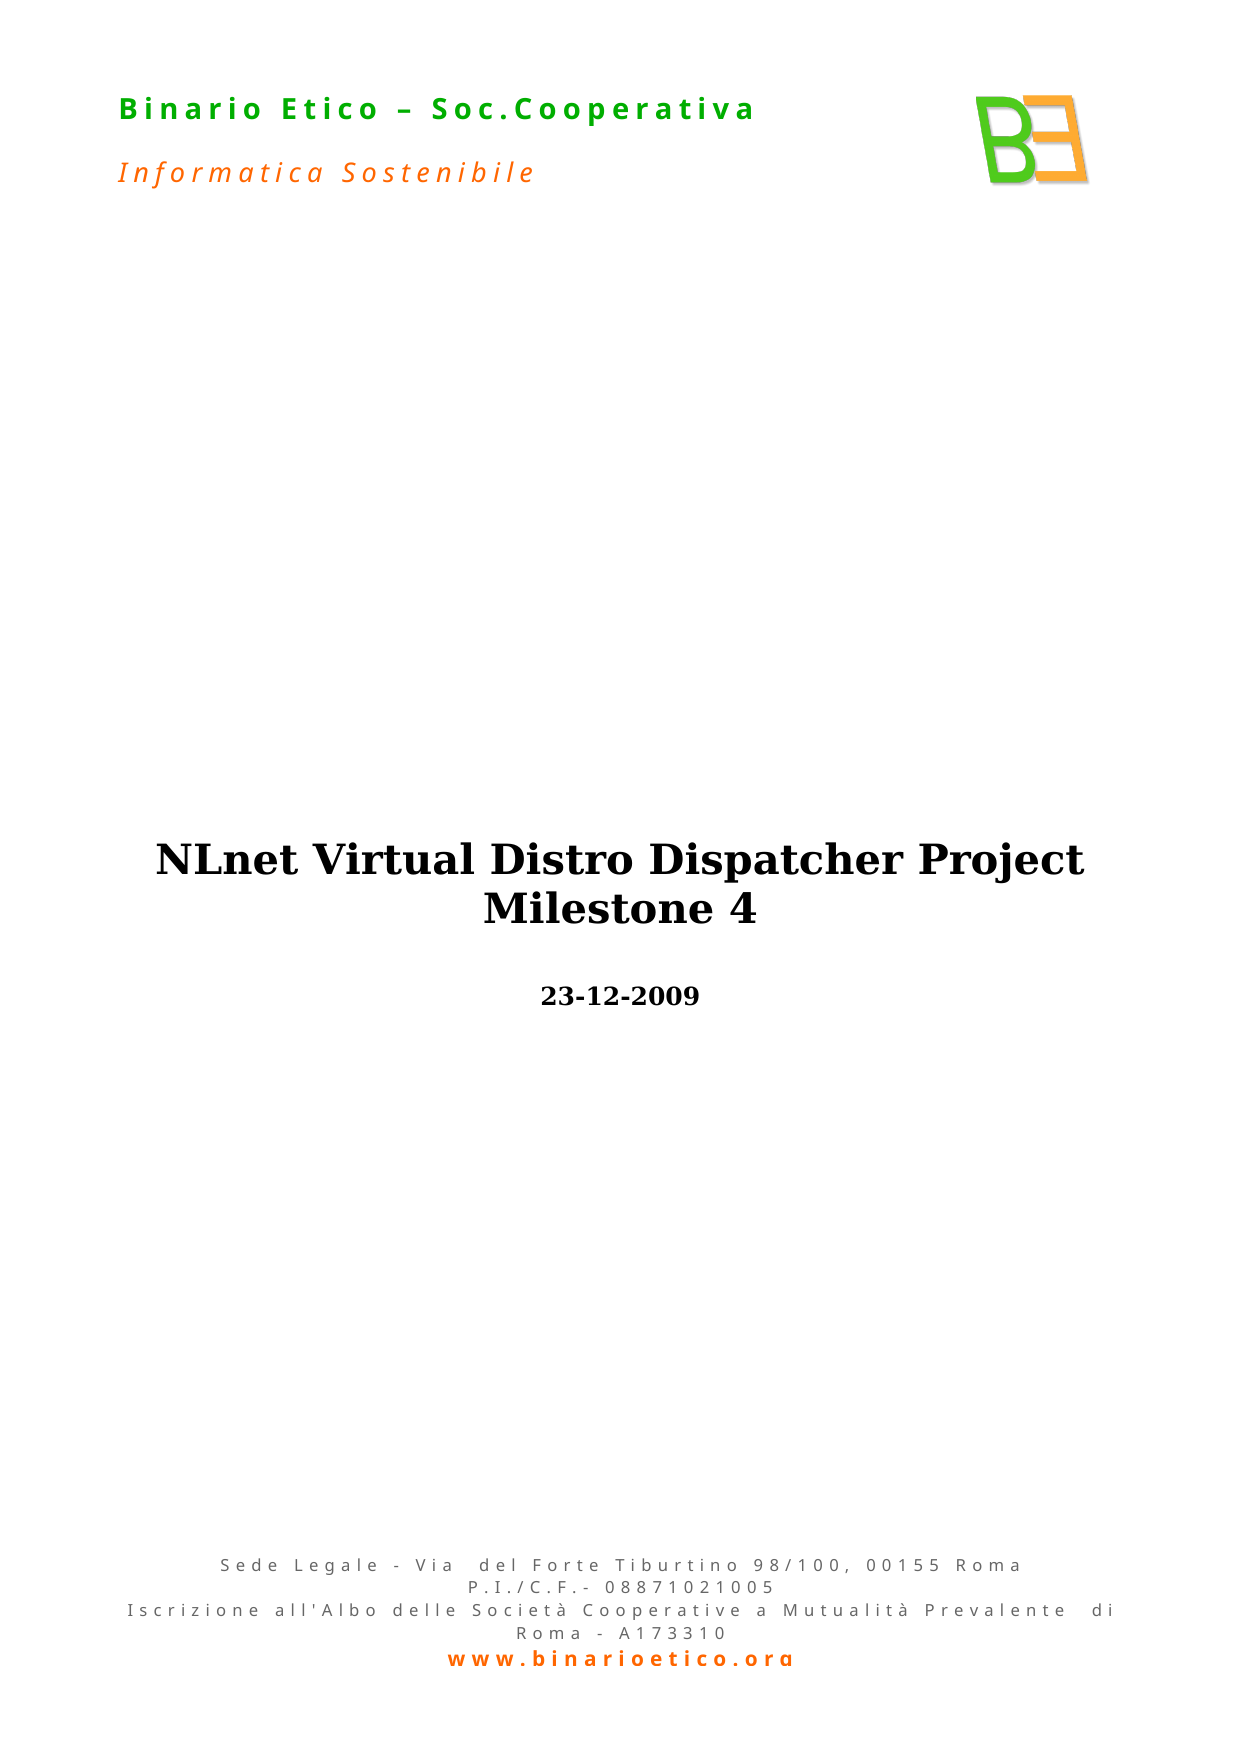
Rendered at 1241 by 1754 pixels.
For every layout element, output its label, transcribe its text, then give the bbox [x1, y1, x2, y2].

picture [976, 95, 1091, 187]
text Milestone 4 [118, 884, 1122, 933]
text NLnet Virtual Distro Dispatcher Project [118, 836, 1122, 884]
text 23-12-2009 [118, 982, 1122, 1012]
